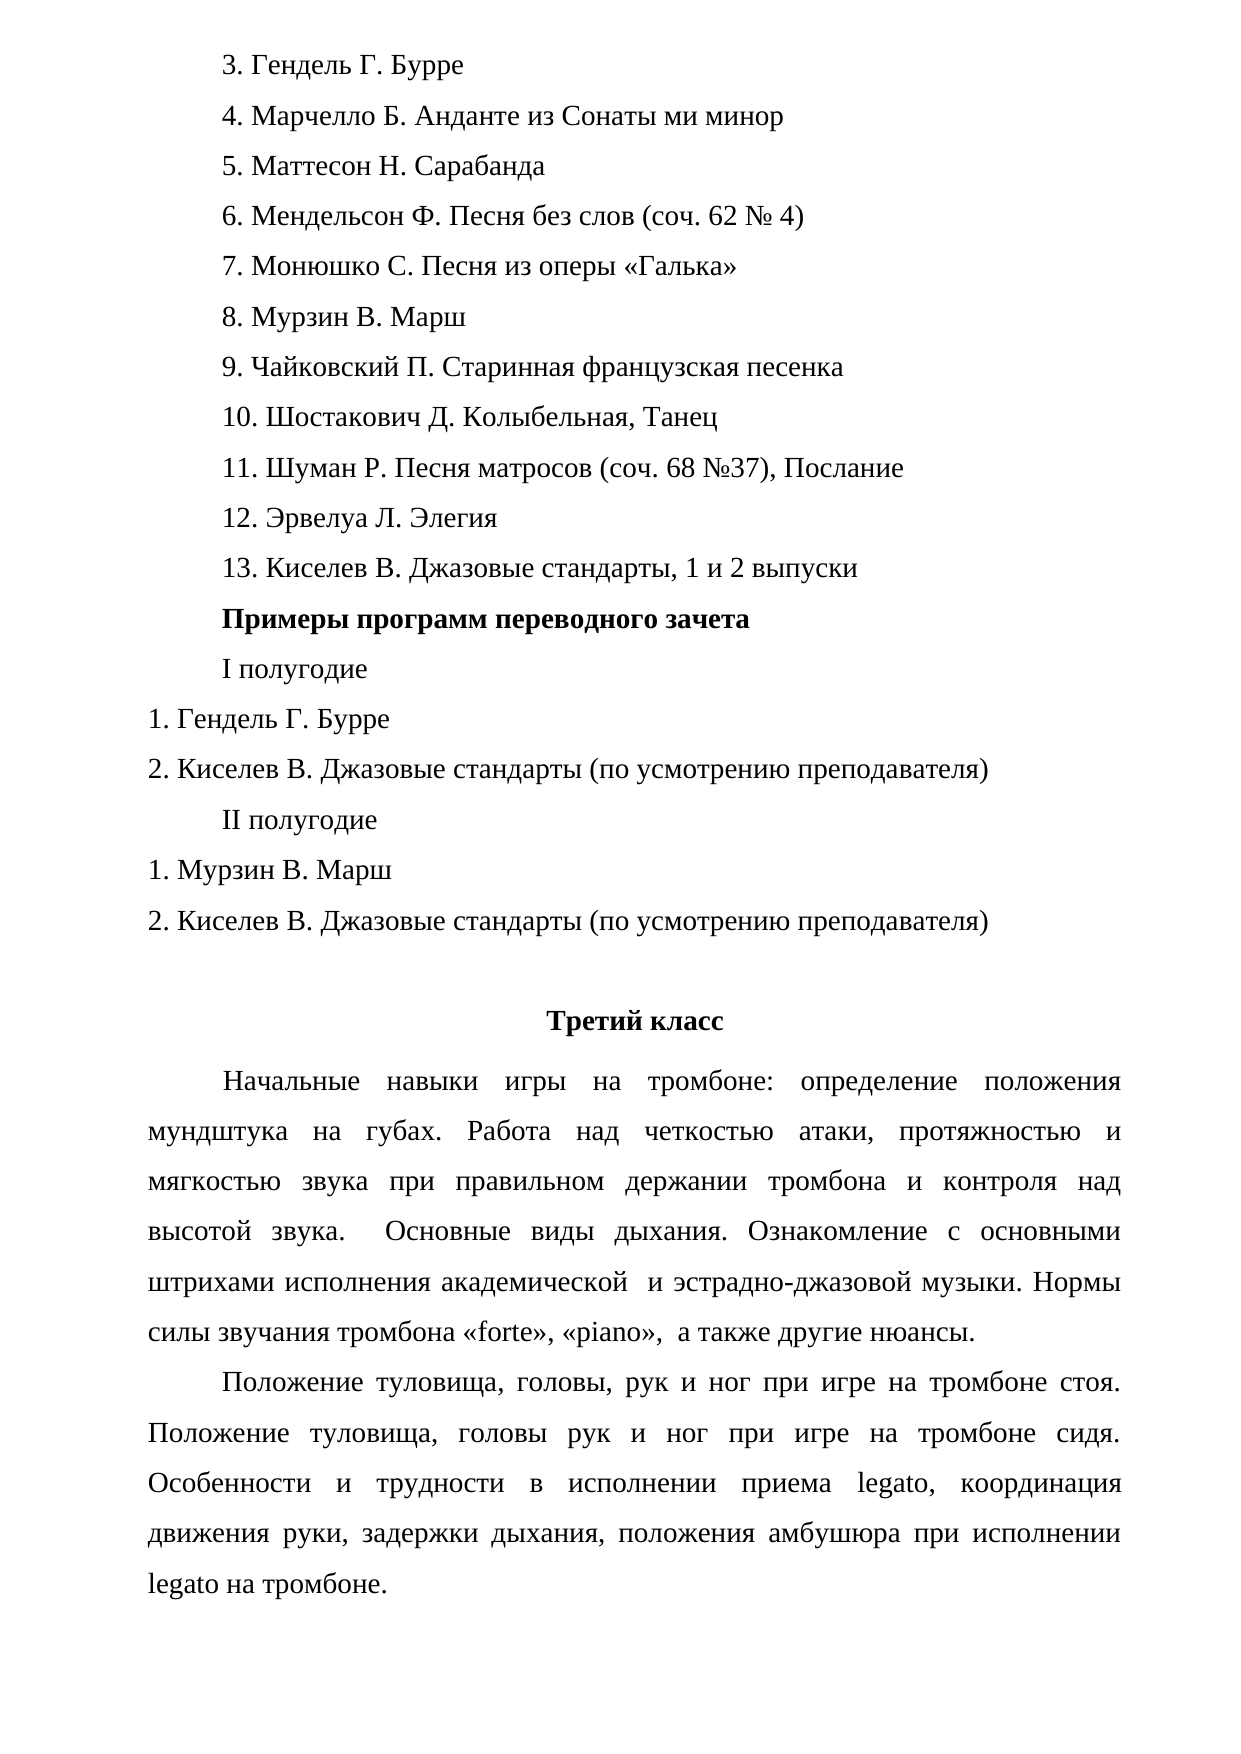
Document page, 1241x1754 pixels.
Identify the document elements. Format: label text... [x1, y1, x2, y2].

text 5. Маттесон Н. Сарабанда [148, 148, 1122, 181]
text I полугодие [148, 651, 1122, 684]
text Положение туловища, головы, рук и ног при игре на тромбоне стоя. Положение туловища, головы рук и ног при игре на тромбоне сидя. Особенности и трудности в исполнении приема legato, координация движения руки, задержки дыхания, положения амбушюра при исполнении legato на тромбоне. [148, 1364, 1122, 1599]
text II полугодие [148, 802, 1122, 836]
text 12. Эрвелуа Л. Элегия [148, 500, 1122, 534]
text Примеры программ переводного зачета [148, 601, 1122, 634]
text 10. Шостакович Д. Колыбельная, Танец [148, 399, 1122, 433]
text 1. Мурзин В. Марш [148, 852, 1122, 886]
text 9. Чайковский П. Старинная французская песенка [148, 349, 1122, 383]
text 1. Гендель Г. Бурре [148, 701, 1122, 735]
text 6. Мендельсон Ф. Песня без слов (соч. 62 № 4) [148, 198, 1122, 232]
text 7. Монюшко С. Песня из оперы «Галька» [148, 248, 1122, 282]
text 13. Киселев В. Джазовые стандарты, 1 и 2 выпуски [148, 550, 1122, 584]
text Третий класс [148, 1003, 1122, 1037]
text 8. Мурзин В. Марш [148, 299, 1122, 332]
text 4. Марчелло Б. Анданте из Сонаты ми минор [148, 98, 1122, 131]
text 3. Гендель Г. Бурре [148, 47, 1122, 81]
text 11. Шуман Р. Песня матросов (соч. 68 №37), Послание [148, 450, 1122, 483]
text 2. Киселев В. Джазовые стандарты (по усмотрению преподавателя) [148, 752, 1122, 785]
text Начальные навыки игры на тромбоне: определение положения мундштука на губах. Работа над четкостью атаки, протяжностью и мягкостью звука при правильном держании тромбона и контроля над высотой звука. Основные виды дыхания. Ознакомление с основными штрихами исполнения академической и эстрадно-джазовой музыки. Нормы силы звучания тромбона «forte», «piano», а также другие нюансы. [148, 1063, 1122, 1348]
text 2. Киселев В. Джазовые стандарты (по усмотрению преподавателя) [148, 903, 1122, 936]
